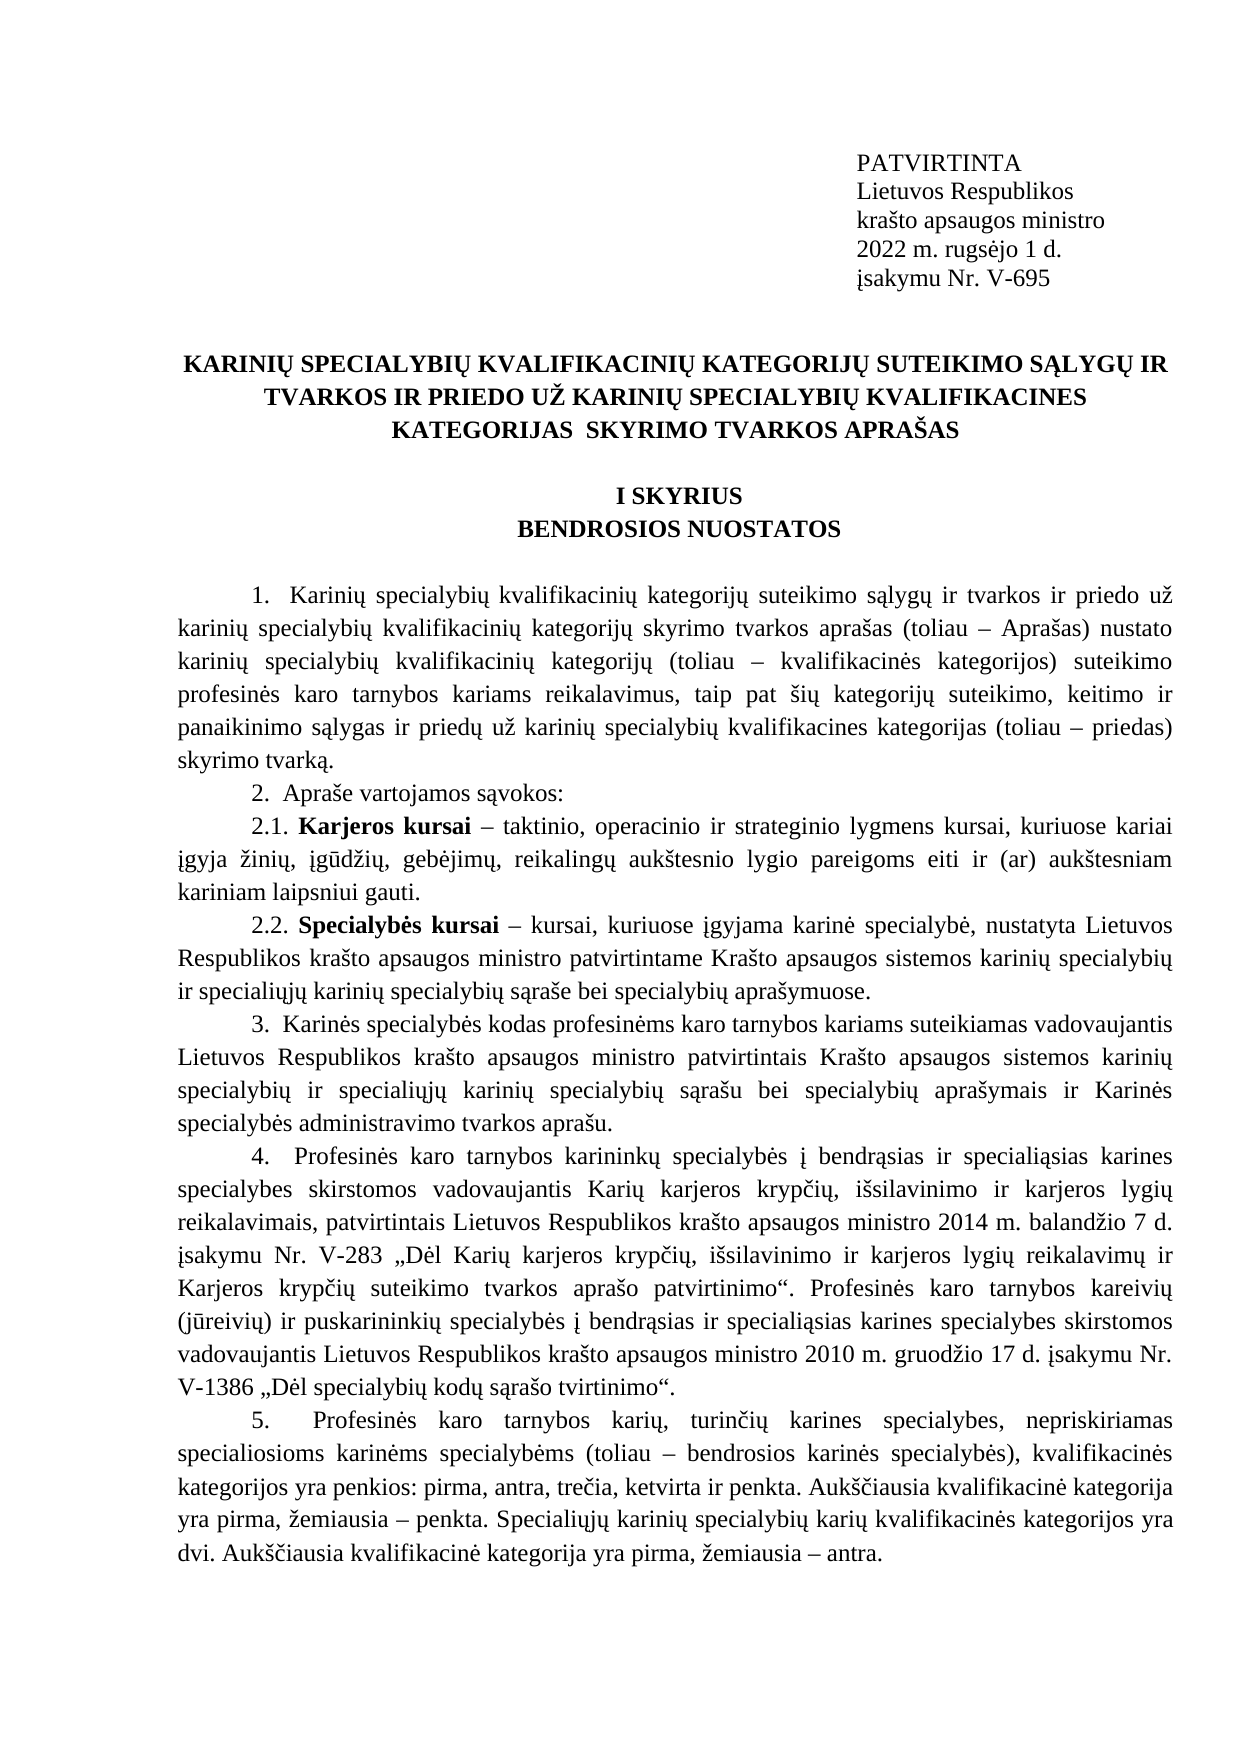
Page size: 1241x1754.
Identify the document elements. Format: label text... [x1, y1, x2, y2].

text 5. Profesinės karo tarnybos karių, turinčių karines specialybes, nepriskiriamas specialiosioms karinėms specialybėms (toliau – bendrosios karinės specialybės), kvalifikacinės kategorijos yra penkios: pirma, antra, trečia, ketvirta ir penkta. Aukščiausia kvalifikacinė kategorija yra pirma, žemiausia – penkta. Specialiųjų karinių specialybių karių kvalifikacinės kategorijos yra dvi. Aukščiausia kvalifikacinė kategorija yra pirma, žemiausia – antra. [177, 1406, 1174, 1566]
text 2. Apraše vartojamos sąvokos: [177, 778, 1174, 807]
text 1. Karinių specialybių kvalifikacinių kategorijų suteikimo sąlygų ir tvarkos ir priedo už karinių specialybių kvalifikacinių kategorijų skyrimo tvarkos aprašas (toliau – Aprašas) nustato karinių specialybių kvalifikacinių kategorijų (toliau – kvalifikacinės kategorijos) suteikimo profesinės karo tarnybos kariams reikalavimus, taip pat šių kategorijų suteikimo, keitimo ir panaikinimo sąlygas ir priedų už karinių specialybių kvalifikacines kategorijas (toliau – priedas) skyrimo tvarką. [177, 580, 1174, 774]
text 2022 m. rugsėjo 1 d. [177, 234, 1181, 263]
text įsakymu Nr. V-695 [177, 263, 1181, 291]
text Lietuvos Respublikos [177, 176, 1181, 205]
text 2.1. Karjeros kursai – taktinio, operacinio ir strateginio lygmens kursai, kuriuose kariai įgyja žinių, įgūdžių, gebėjimų, reikalingų aukštesnio lygio pareigoms eiti ir (ar) aukštesniam kariniam laipsniui gauti. [177, 811, 1173, 906]
text 3. Karinės specialybės kodas profesinėms karo tarnybos kariams suteikiamas vadovaujantis Lietuvos Respublikos krašto apsaugos ministro patvirtintais Krašto apsaugos sistemos karinių specialybių ir specialiųjų karinių specialybių sąrašu bei specialybių aprašymais ir Karinės specialybės administravimo tvarkos aprašu. [177, 1009, 1174, 1137]
text PATVIRTINTA [177, 148, 1181, 176]
text 4. Profesinės karo tarnybos karininkų specialybės į bendrąsias ir specialiąsias karines specialybes skirstomos vadovaujantis Karių karjeros krypčių, išsilavinimo ir karjeros lygių reikalavimais, patvirtintais Lietuvos Respublikos krašto apsaugos ministro 2014 m. balandžio 7 d. įsakymu Nr. V-283 „Dėl Karių karjeros krypčių, išsilavinimo ir karjeros lygių reikalavimų ir Karjeros krypčių suteikimo tvarkos aprašo patvirtinimo“. Profesinės karo tarnybos kareivių (jūreivių) ir puskarininkių specialybės į bendrąsias ir specialiąsias karines specialybes skirstomos vadovaujantis Lietuvos Respublikos krašto apsaugos ministro 2010 m. gruodžio 17 d. įsakymu Nr. V-1386 „Dėl specialybių kodų sąrašo tvirtinimo“. [177, 1141, 1174, 1401]
text 2.2. Specialybės kursai – kursai, kuriuose įgyjama karinė specialybė, nustatyta Lietuvos Respublikos krašto apsaugos ministro patvirtintame Krašto apsaugos sistemos karinių specialybių ir specialiųjų karinių specialybių sąraše bei specialybių aprašymuose. [177, 910, 1173, 1005]
text KARINIŲ SPECIALYBIŲ KVALIFIKACInių KATEGORIJŲ suteikimo sąlygų ir tvarkos ir priedo už karinių specialybių kvalifikacines kategorijas skyrimo TVARKOS APRAŠAS [177, 349, 1174, 444]
text BENDROSIOS NUOSTATOS [177, 514, 1181, 543]
text I SKYRIUS [177, 481, 1181, 510]
text krašto apsaugos ministro [177, 205, 1181, 234]
